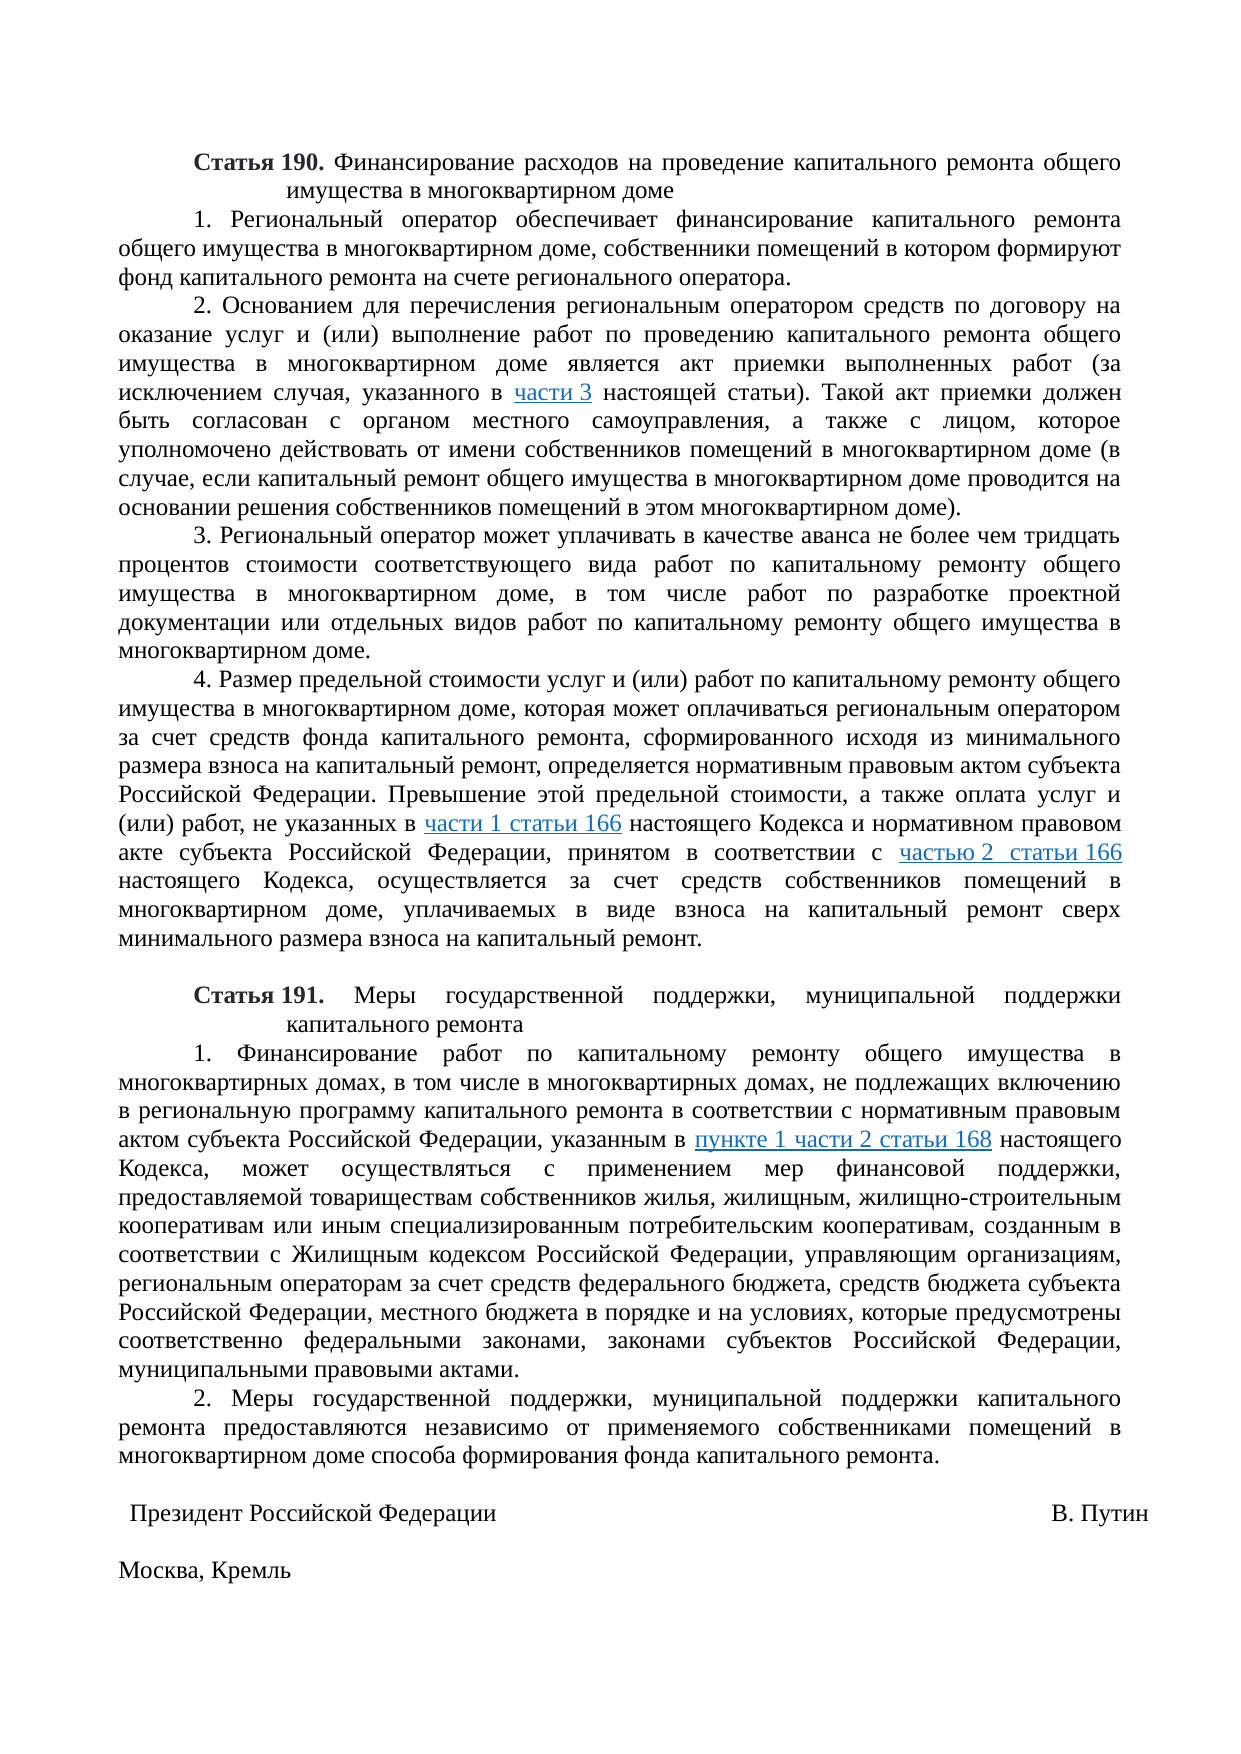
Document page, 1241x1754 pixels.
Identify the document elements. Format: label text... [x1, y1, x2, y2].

text 2. Меры государственной поддержки, муниципальной поддержки капитального ремонта предоставляются независимо от применяемого собственниками помещений в многоквартирном доме способа формирования фонда капитального ремонта. [118, 1383, 1122, 1469]
text Статья 190. Финансирование расходов на проведение капитального ремонта общего имущества в многоквартирном доме [193, 147, 1122, 204]
table_header Президент Российской Федерации [118, 1498, 812, 1527]
text 4. Размер предельной стоимости услуг и (или) работ по капитальному ремонту общего имущества в многоквартирном доме, которая может оплачиваться региональным оператором за счет средств фонда капитального ремонта, сформированного исходя из минимального размера взноса на капитальный ремонт, определяется нормативным правовым актом субъекта Российской Федерации. Превышение этой предельной стоимости, а также оплата услуг и (или) работ, не указанных в части 1 статьи 166 настоящего Кодекса и нормативном правовом акте субъекта Российской Федерации, принятом в соответствии с частью 2 статьи 166 настоящего Кодекса, осуществляется за счет средств собственников помещений в многоквартирном доме, уплачиваемых в виде взноса на капитальный ремонт сверх минимального размера взноса на капитальный ремонт. [118, 664, 1122, 952]
text 2. Основанием для перечисления региональным оператором средств по договору на оказание услуг и (или) выполнение работ по проведению капитального ремонта общего имущества в многоквартирном доме является акт приемки выполненных работ (за исключением случая, указанного в части 3 настоящей статьи). Такой акт приемки должен быть согласован с органом местного самоуправления, а также с лицом, которое уполномочено действовать от имени собственников помещений в многоквартирном доме (в случае, если капитальный ремонт общего имущества в многоквартирном доме проводится на основании решения собственников помещений в этом многоквартирном доме). [118, 291, 1122, 521]
text 1. Финансирование работ по капитальному ремонту общего имущества в многоквартирных домах, в том числе в многоквартирных домах, не подлежащих включению в региональную программу капитального ремонта в соответствии с нормативным правовым актом субъекта Российской Федерации, указанным в пункте 1 части 2 статьи 168 настоящего Кодекса, может осуществляться с применением мер финансовой поддержки, предоставляемой товариществам собственников жилья, жилищным, жилищно-строительным кооперативам или иным специализированным потребительским кооперативам, созданным в соответствии с Жилищным кодексом Российской Федерации, управляющим организациям, региональным операторам за счет средств федерального бюджета, средств бюджета субъекта Российской Федерации, местного бюджета в порядке и на условиях, которые предусмотрены соответственно федеральными законами, законами субъектов Российской Федерации, муниципальными правовыми актами. [118, 1038, 1122, 1383]
text Москва, Кремль [118, 1556, 1122, 1584]
table_header В. Путин [813, 1498, 1160, 1527]
text Статья 191. Меры государственной поддержки, муниципальной поддержки капитального ремонта [193, 981, 1122, 1038]
text 3. Региональный оператор может уплачивать в качестве аванса не более чем тридцать процентов стоимости соответствующего вида работ по капитальному ремонту общего имущества в многоквартирном доме, в том числе работ по разработке проектной документации или отдельных видов работ по капитальному ремонту общего имущества в многоквартирном доме. [118, 521, 1122, 664]
text 1. Региональный оператор обеспечивает финансирование капитального ремонта общего имущества в многоквартирном доме, собственники помещений в котором формируют фонд капитального ремонта на счете регионального оператора. [118, 204, 1122, 291]
